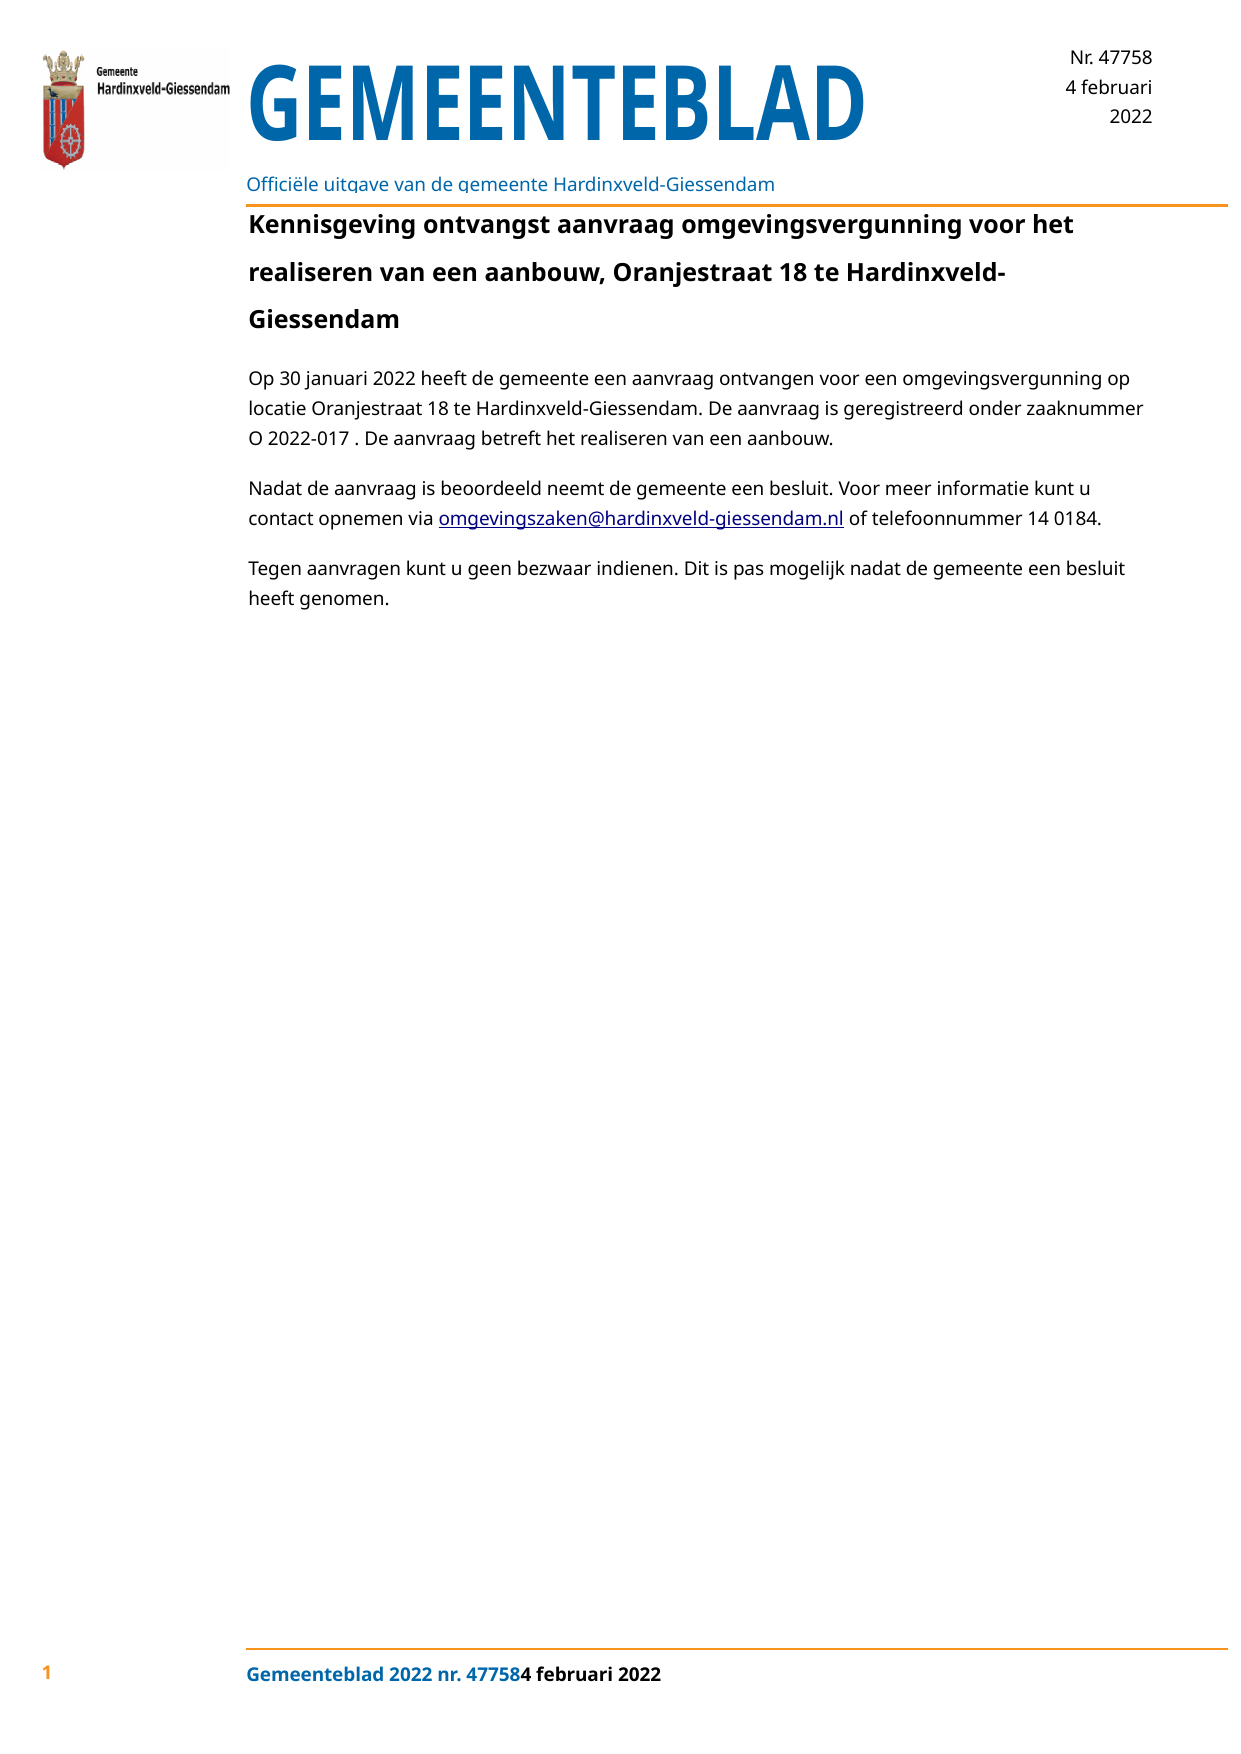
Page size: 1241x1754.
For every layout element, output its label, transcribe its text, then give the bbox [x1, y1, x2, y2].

picture [41, 47, 231, 172]
text Nadat de aanvraag is beoordeeld neemt de gemeente een besluit. Voor meer informatie kunt u contact opnemen via omgevingszaken@hardinxveld-giessendam.nl of telefoonnummer 14 0184. [248, 475, 1152, 530]
text Op 30 januari 2022 heeft de gemeente een aanvraag ontvangen voor een omgevingsvergunning op locatie Oranjestraat 18 te Hardinxveld-Giessendam. De aanvraag is geregistreerd onder zaaknummer O 2022-017 . De aanvraag betreft het realiseren van een aanbouw. [248, 366, 1152, 450]
text Kennisgeving ontvangst aanvraag omgevingsvergunning voor het realiseren van een aanbouw, Oranjestraat 18 te Hardinxveld-Giessendam [248, 207, 1152, 336]
text Tegen aanvragen kunt u geen bezwaar indienen. Dit is pas mogelijk nadat de gemeente een besluit heeft genomen. [248, 555, 1152, 610]
